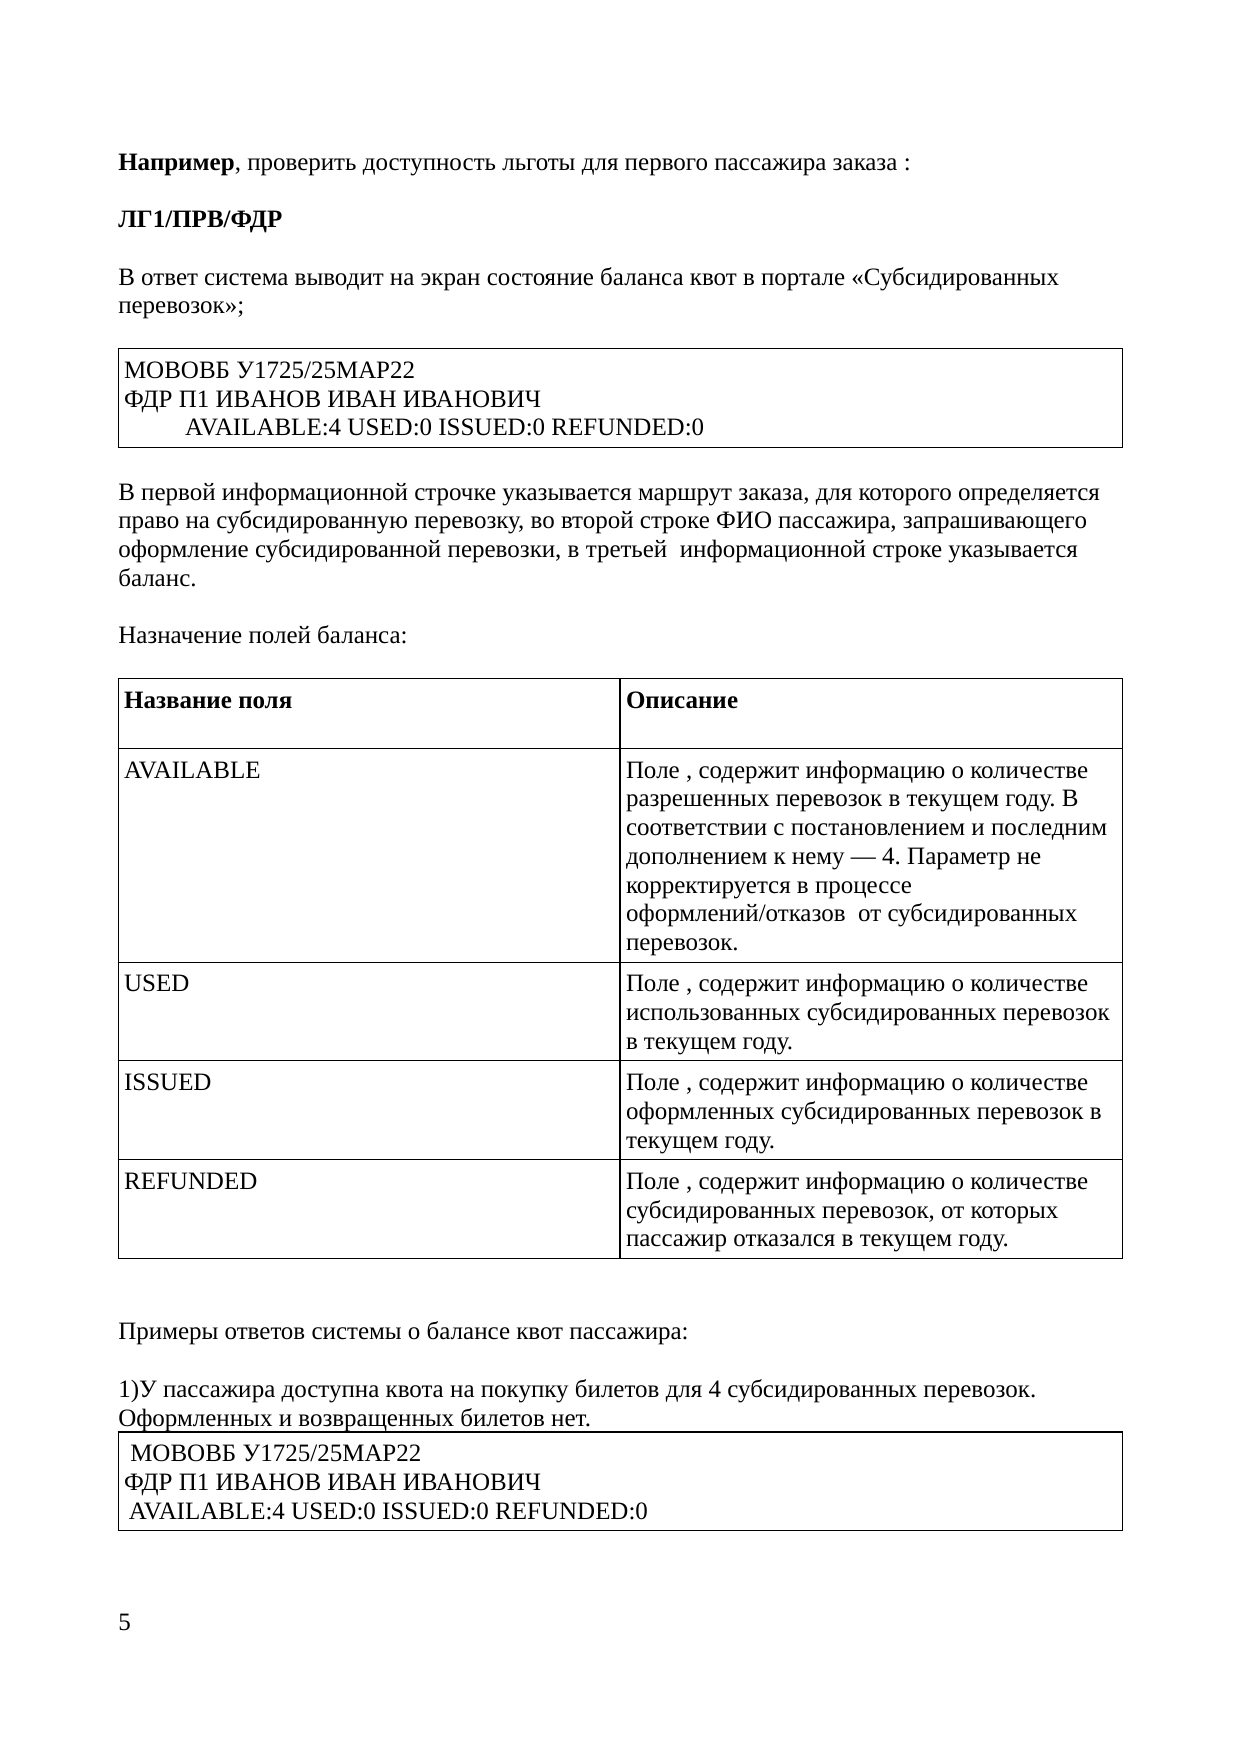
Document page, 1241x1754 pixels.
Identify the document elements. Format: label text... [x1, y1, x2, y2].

table_header МОВОВБ У1725/25МАР22 ФДР П1 ИВАНОВ ИВАН ИВАНОВИЧ AVAILABLE:4 USED:0 ISSUED:0 REFUNDED:0 [119, 1433, 1122, 1530]
table_cell Поле , содержит информацию о количестве оформленных субсидированных перевозок в текущем году. [621, 1061, 1122, 1159]
table_cell Поле , содержит информацию о количестве субсидированных перевозок, от которых пассажир отказался в текущем году. [621, 1160, 1122, 1258]
text ЛГ1/ПРВ/ФДР [118, 204, 1122, 233]
table_header Описание [621, 679, 1122, 748]
text Примеры ответов системы о балансе квот пассажира: [118, 1316, 1122, 1345]
table_cell Поле , содержит информацию о количестве использованных субсидированных перевозок в текущем году. [621, 963, 1122, 1060]
table_cell REFUNDED [119, 1160, 619, 1258]
text В первой информационной строчке указывается маршрут заказа, для которого определяется право на субсидированную перевозку, во второй строке ФИО пассажира, запрашивающего оформление субсидированной перевозки, в третьей информационной строке указывается баланс. [118, 477, 1122, 592]
text 1)У пассажира доступна квота на покупку билетов для 4 субсидированных перевозок. Оформленных и возвращенных билетов нет. [118, 1374, 1122, 1431]
text Например, проверить доступность льготы для первого пассажира заказа : [118, 147, 1122, 176]
text Назначение полей баланса: [118, 620, 1122, 649]
table_cell AVAILABLE [119, 749, 619, 962]
table_cell ISSUED [119, 1061, 619, 1159]
text В ответ система выводит на экран состояние баланса квот в портале «Субсидированных перевозок»; [118, 262, 1122, 319]
table_header Название поля [119, 679, 619, 748]
table_header МОВОВБ У1725/25МАР22 ФДР П1 ИВАНОВ ИВАН ИВАНОВИЧ AVAILABLE:4 USED:0 ISSUED:0 REFUNDED:0 [119, 349, 1122, 447]
table_cell Поле , содержит информацию о количестве разрешенных перевозок в текущем году. В соответствии с постановлением и последним дополнением к нему — 4. Параметр не корректируется в процессе оформлений/отказов от субсидированных перевозок. [621, 749, 1122, 962]
table_cell USED [119, 963, 619, 1060]
